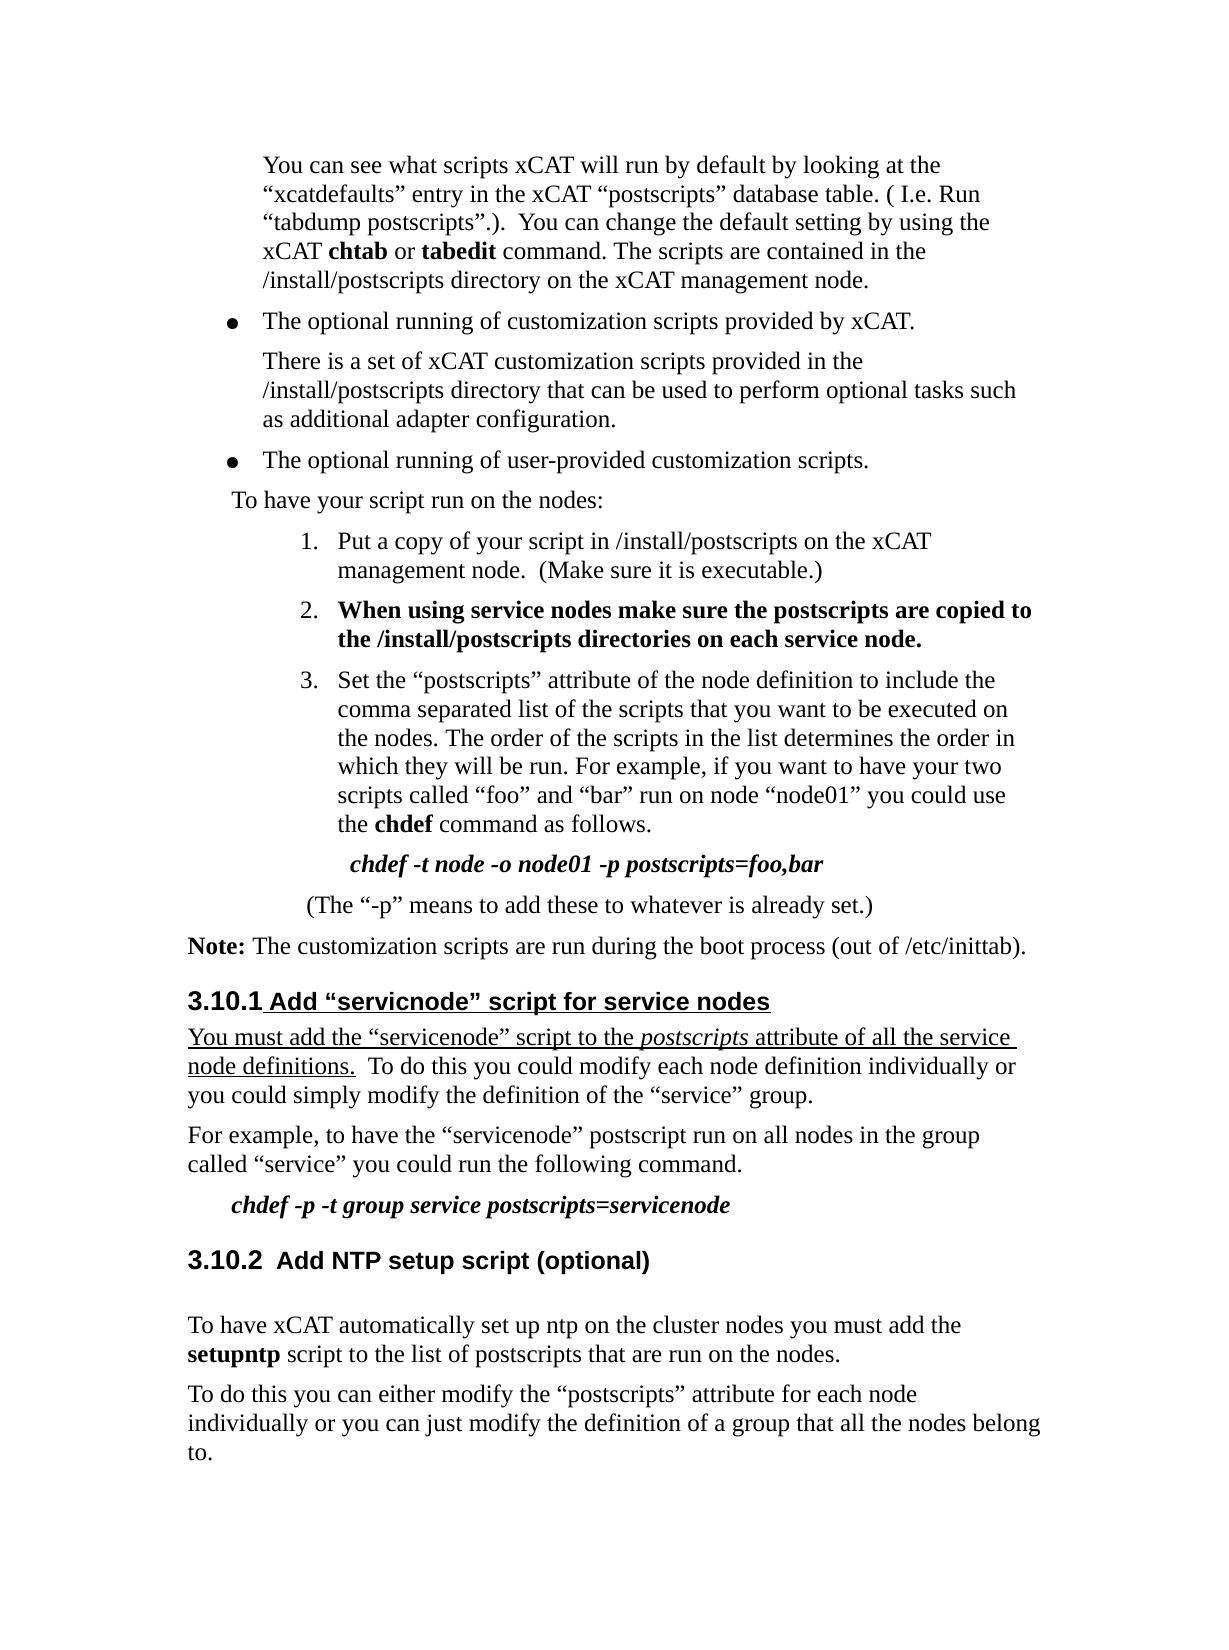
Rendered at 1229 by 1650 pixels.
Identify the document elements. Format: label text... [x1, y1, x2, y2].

list Set the “postscripts” attribute of the node definition to include the comma separated list of the scripts that you want to be executed on the nodes. The order of the scripts in the list determines the order in which they will be run. For example, if you want to have your two scripts called “foo” and “bar” run on node “node01” you could use the chdef command as follows. [300, 665, 1041, 838]
text (The “-p” means to add these to whatever is already set.) [262, 890, 1041, 919]
text To have your script run on the nodes: [187, 485, 1041, 514]
subtitle Add “servicnode” script for service nodes [187, 985, 1041, 1016]
list The optional running of customization scripts provided by xCAT. [225, 306, 1041, 334]
text chdef -p -t group service postscripts=servicenode [187, 1190, 1041, 1219]
list There is a set of xCAT customization scripts provided in the /install/postscripts directory that can be used to perform optional tasks such as additional adapter configuration. [225, 346, 1041, 433]
text You must add the “servicenode” script to the postscripts attribute of all the service node definitions. To do this you could modify each node definition individually or you could simply modify the definition of the “service” group. [187, 1022, 1041, 1108]
subtitle Add NTP setup script (optional) [187, 1244, 1041, 1275]
list You can see what scripts xCAT will run by default by looking at the “xcatdefaults” entry in the xCAT “postscripts” database table. ( I.e. Run “tabdump postscripts”.). You can change the default setting by using the xCAT chtab or tabedit command. The scripts are contained in the /install/postscripts directory on the xCAT management node. [225, 150, 1041, 294]
text To have xCAT automatically set up ntp on the cluster nodes you must add the setupntp script to the list of postscripts that are run on the nodes. [187, 1310, 1041, 1367]
text To do this you can either modify the “postscripts” attribute for each node individually or you can just modify the definition of a group that all the nodes belong to. [187, 1379, 1041, 1466]
list The optional running of user-provided customization scripts. [225, 445, 1041, 473]
list When using service nodes make sure the postscripts are copied to the /install/postscripts directories on each service node. [300, 596, 1041, 653]
list Put a copy of your script in /install/postscripts on the xCAT management node. (Make sure it is executable.) [300, 526, 1041, 584]
text chdef -t node -o node01 -p postscripts=foo,bar [262, 849, 1041, 878]
text For example, to have the “servicenode” postscript run on all nodes in the group called “service” you could run the following command. [187, 1121, 1041, 1178]
text Note: The customization scripts are run during the boot process (out of /etc/inittab). [187, 931, 1041, 960]
